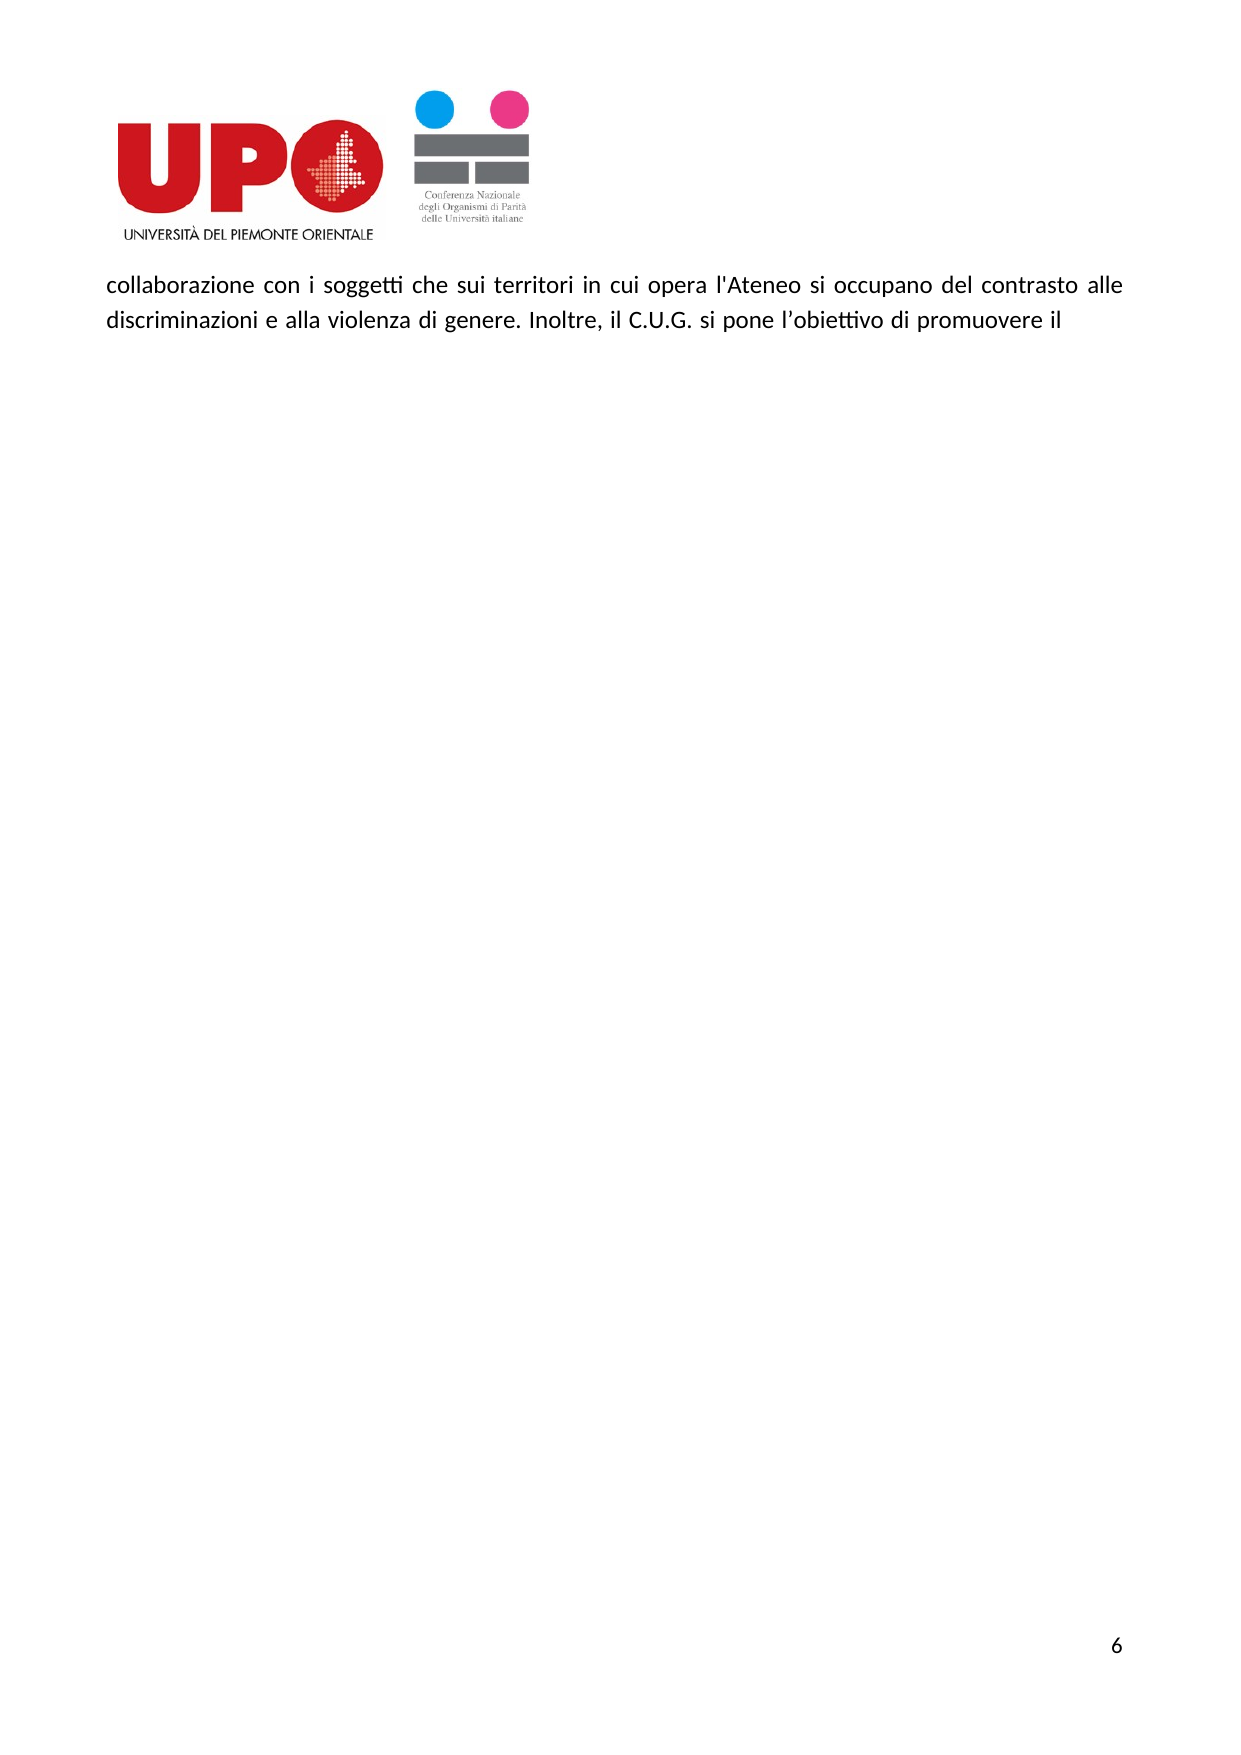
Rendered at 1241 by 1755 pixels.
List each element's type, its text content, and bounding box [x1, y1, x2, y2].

text collaborazione con i soggetti che sui territori in cui opera l'Ateneo si occupano del contrasto alle discriminazioni e alla violenza di genere. Inoltre, il C.U.G. si pone l’obiettivo di promuovere il [106, 269, 1123, 334]
